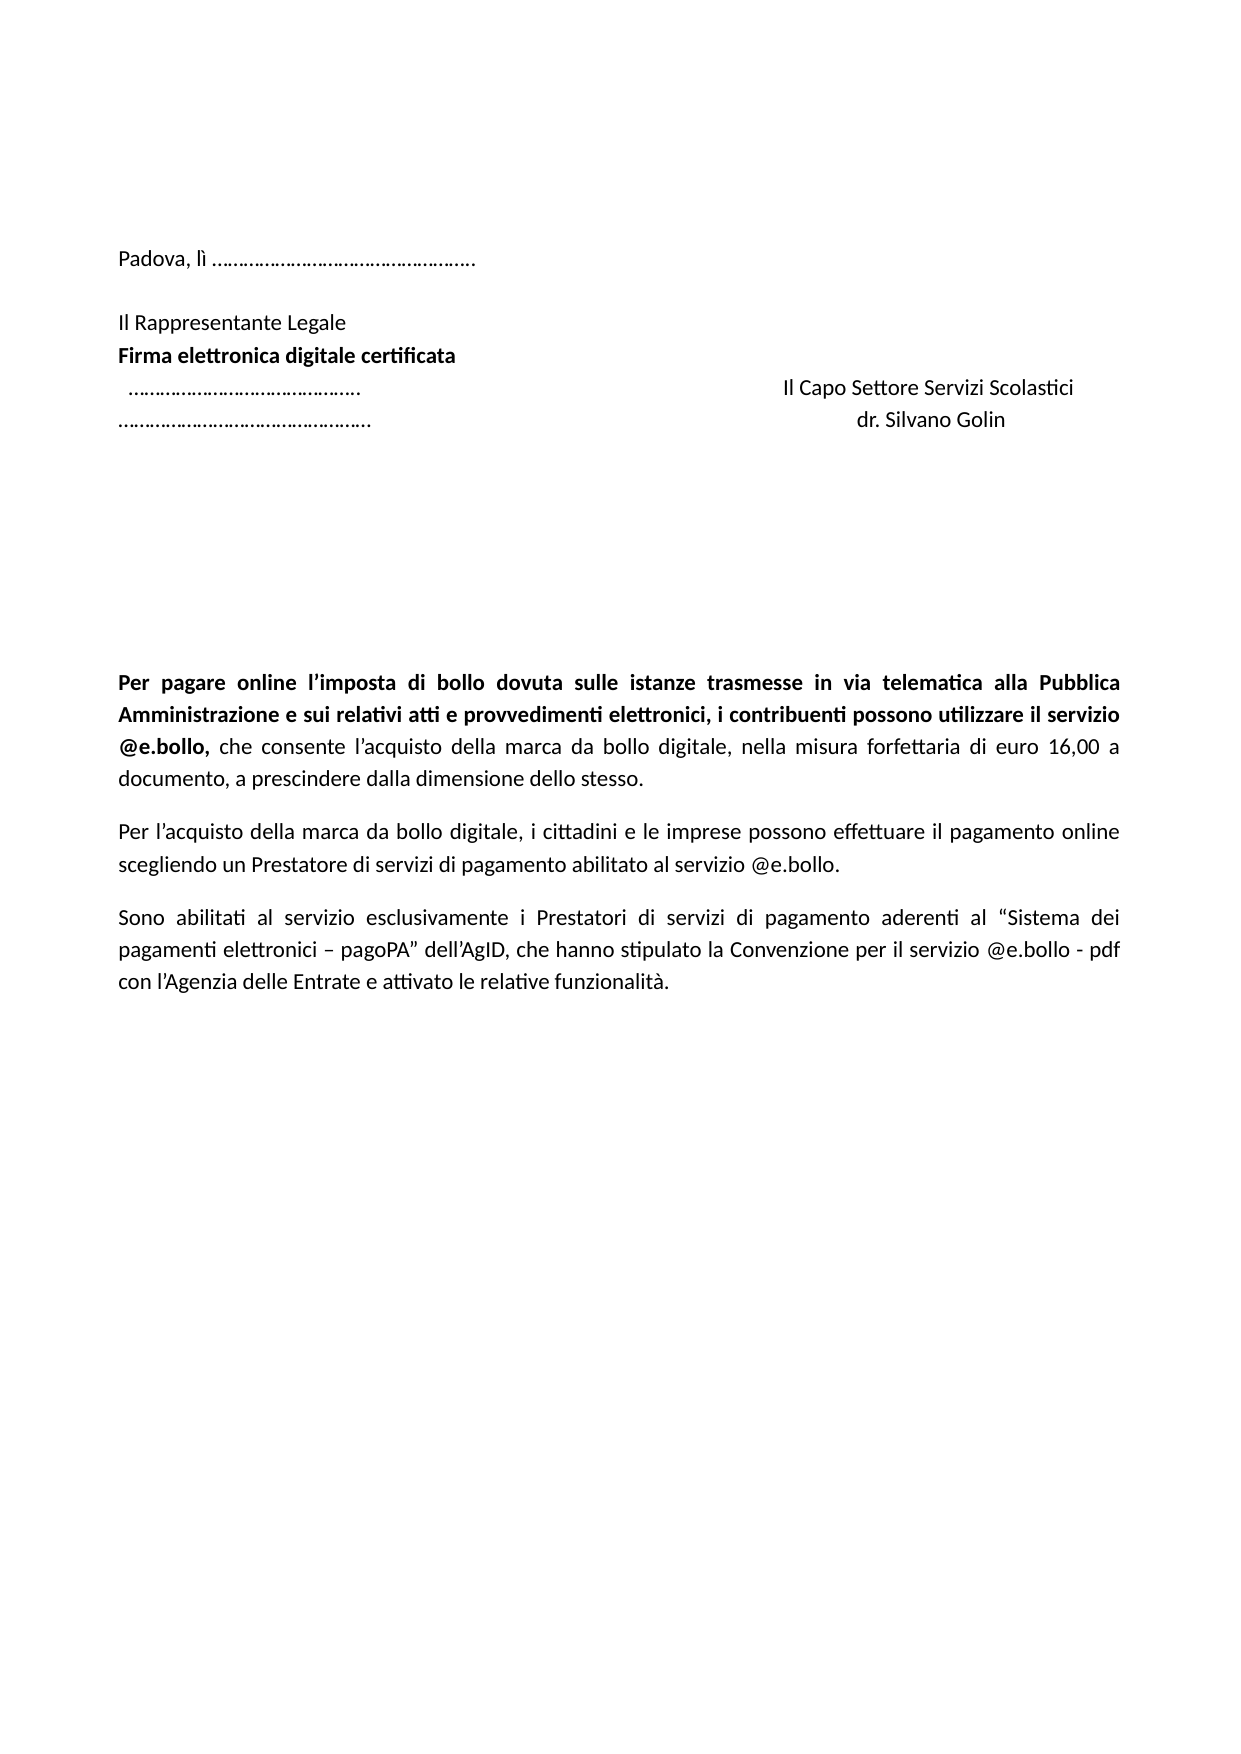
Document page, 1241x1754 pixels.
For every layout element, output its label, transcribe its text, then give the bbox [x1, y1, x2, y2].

text Sono abilitati al servizio esclusivamente i Prestatori di servizi di pagamento aderenti al “Sistema dei pagamenti elettronici – pagoPA” dell’AgID, che hanno stipulato la Convenzione per il servizio @e.bollo - pdf con l’Agenzia delle Entrate e attivato le relative funzionalità. [118, 903, 1122, 995]
list Firma elettronica digitale certificata [118, 341, 1122, 369]
text Per l’acquisto della marca da bollo digitale, i cittadini e le imprese possono effettuare il pagamento online scegliendo un Prestatore di servizi di pagamento abilitato al servizio @e.bollo. [118, 817, 1122, 878]
list Padova, lì ………………………………………….. [118, 244, 1122, 272]
list …………………………………….. Il Capo Settore Servizi Scolastici [118, 373, 1122, 401]
text Per pagare online l’imposta di bollo dovuta sulle istanze trasmesse in via telematica alla Pubblica Amministrazione e sui relativi atti e provvedimenti elettronici, i contribuenti possono utilizzare il servizio @e.bollo, che consente l’acquisto della marca da bollo digitale, nella misura forfettaria di euro 16,00 a documento, a prescindere dalla dimensione dello stesso. [118, 668, 1122, 792]
list Il Rappresentante Legale [118, 308, 1122, 337]
list ………………………………………… dr. Silvano Golin [118, 405, 1122, 433]
